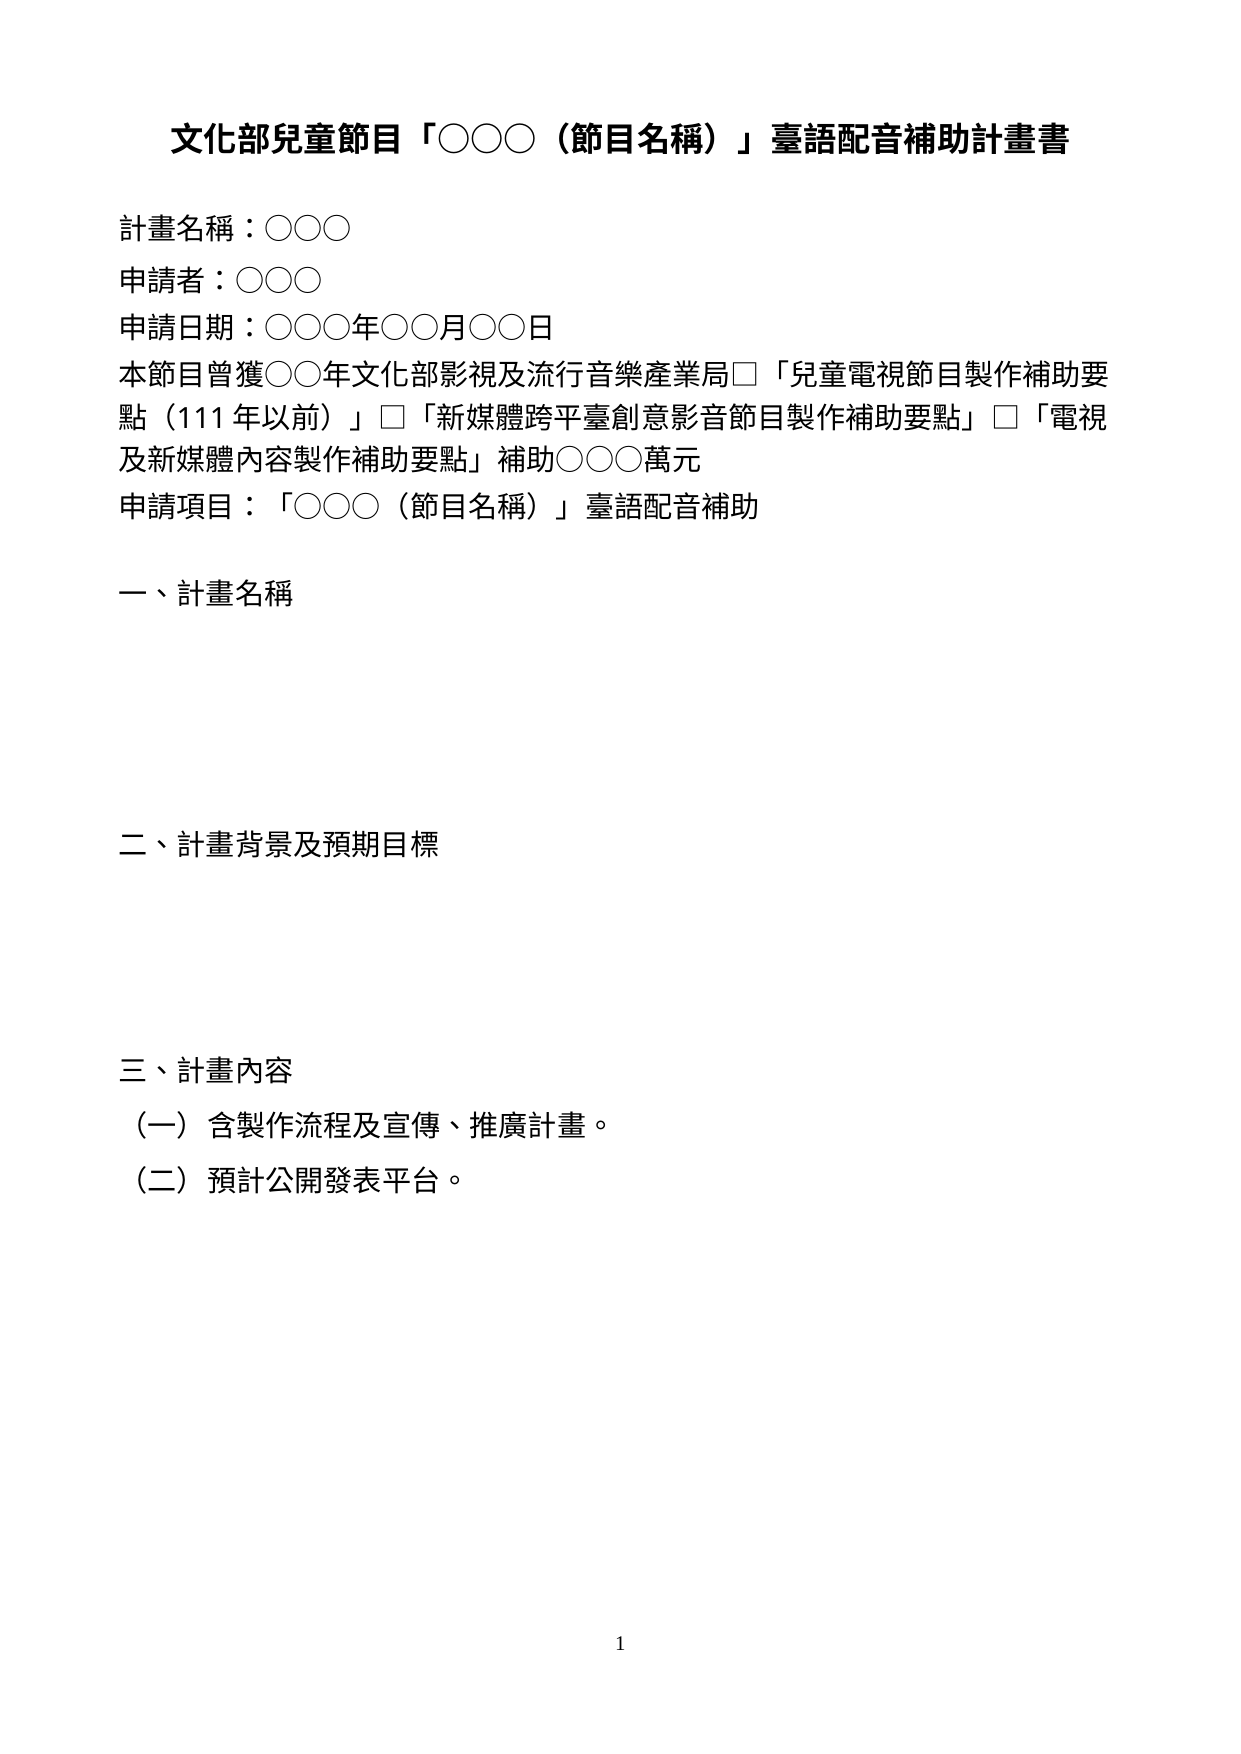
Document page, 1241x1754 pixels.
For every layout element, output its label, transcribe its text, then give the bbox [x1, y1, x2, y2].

text 申請者：○○○ [118, 257, 1122, 300]
text 申請項目：「○○○（節目名稱）」臺語配音補助 [118, 484, 1122, 526]
text 文化部兒童節目「○○○（節目名稱）」臺語配音補助計畫書 [118, 118, 1122, 160]
text 本節目曾獲○○年文化部影視及流行音樂產業局□「兒童電視節目製作補助要點（111年以前）」□「新媒體跨平臺創意影音節目製作補助要點」□「電視及新媒體內容製作補助要點」補助○○○萬元 [118, 352, 1122, 479]
text 一、計畫名稱 [118, 571, 1122, 613]
text 申請日期：○○○年○○月○○日 [118, 305, 1122, 347]
subtitle 三、計畫內容 [118, 1048, 1122, 1090]
subtitle 含製作流程及宣傳、推廣計畫。 [118, 1103, 1122, 1145]
subtitle 預計公開發表平台。 [118, 1158, 1122, 1200]
text 計畫名稱：○○○ [118, 206, 1122, 248]
subtitle 二、計畫背景及預期目標 [118, 822, 1122, 944]
